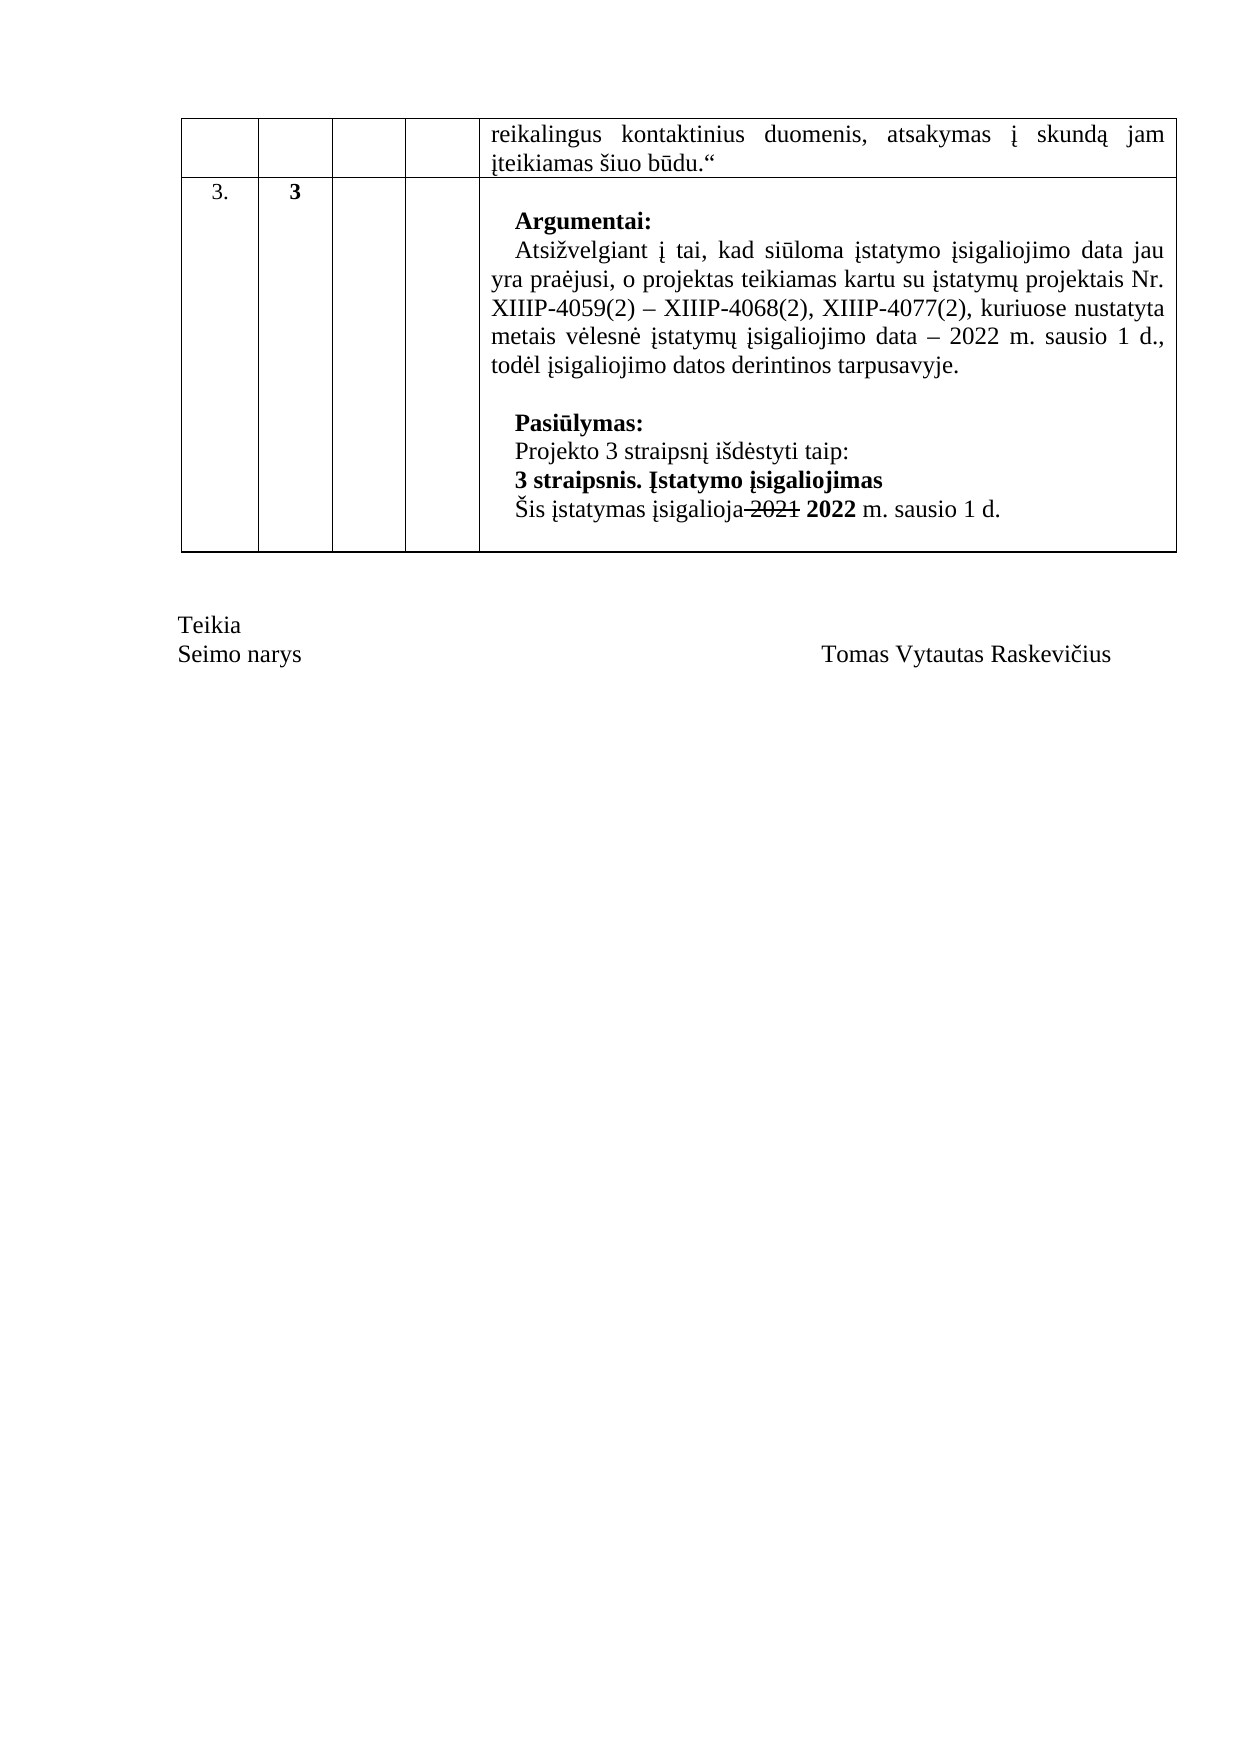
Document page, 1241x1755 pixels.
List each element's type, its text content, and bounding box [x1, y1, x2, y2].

table_cell reikalingus kontaktinius duomenis, atsakymas į skundą jam įteikiamas šiuo būdu.“ [480, 119, 1176, 177]
text Teikia [177, 610, 1181, 639]
table_cell 3 [259, 178, 332, 551]
table_cell [259, 119, 332, 177]
table_cell [406, 178, 479, 551]
table_cell [406, 119, 479, 177]
table_cell 3. [182, 178, 258, 551]
text Seimo narys (Parašas) Tomas Vytautas Raskevičius [177, 639, 1181, 667]
table_cell [333, 119, 405, 177]
table_cell [333, 178, 405, 551]
table_cell [182, 119, 258, 177]
table_cell Argumentai: Atsižvelgiant į tai, kad siūloma įstatymo įsigaliojimo data jau yra praėjusi, o projektas teikiamas kartu su įstatymų projektais Nr. XIIIP-4059(2) – XIIIP-4068(2), XIIIP-4077(2), kuriuose nustatyta metais vėlesnė įstatymų įsigaliojimo data – 2022 m. sausio 1 d., todėl įsigaliojimo datos derintinos tarpusavyje. Pasiūlymas: Projekto 3 straipsnį išdėstyti taip: 3 straipsnis. Įstatymo įsigaliojimas Šis įstatymas įsigalioja 2021 2022 m. sausio 1 d. [480, 178, 1176, 551]
